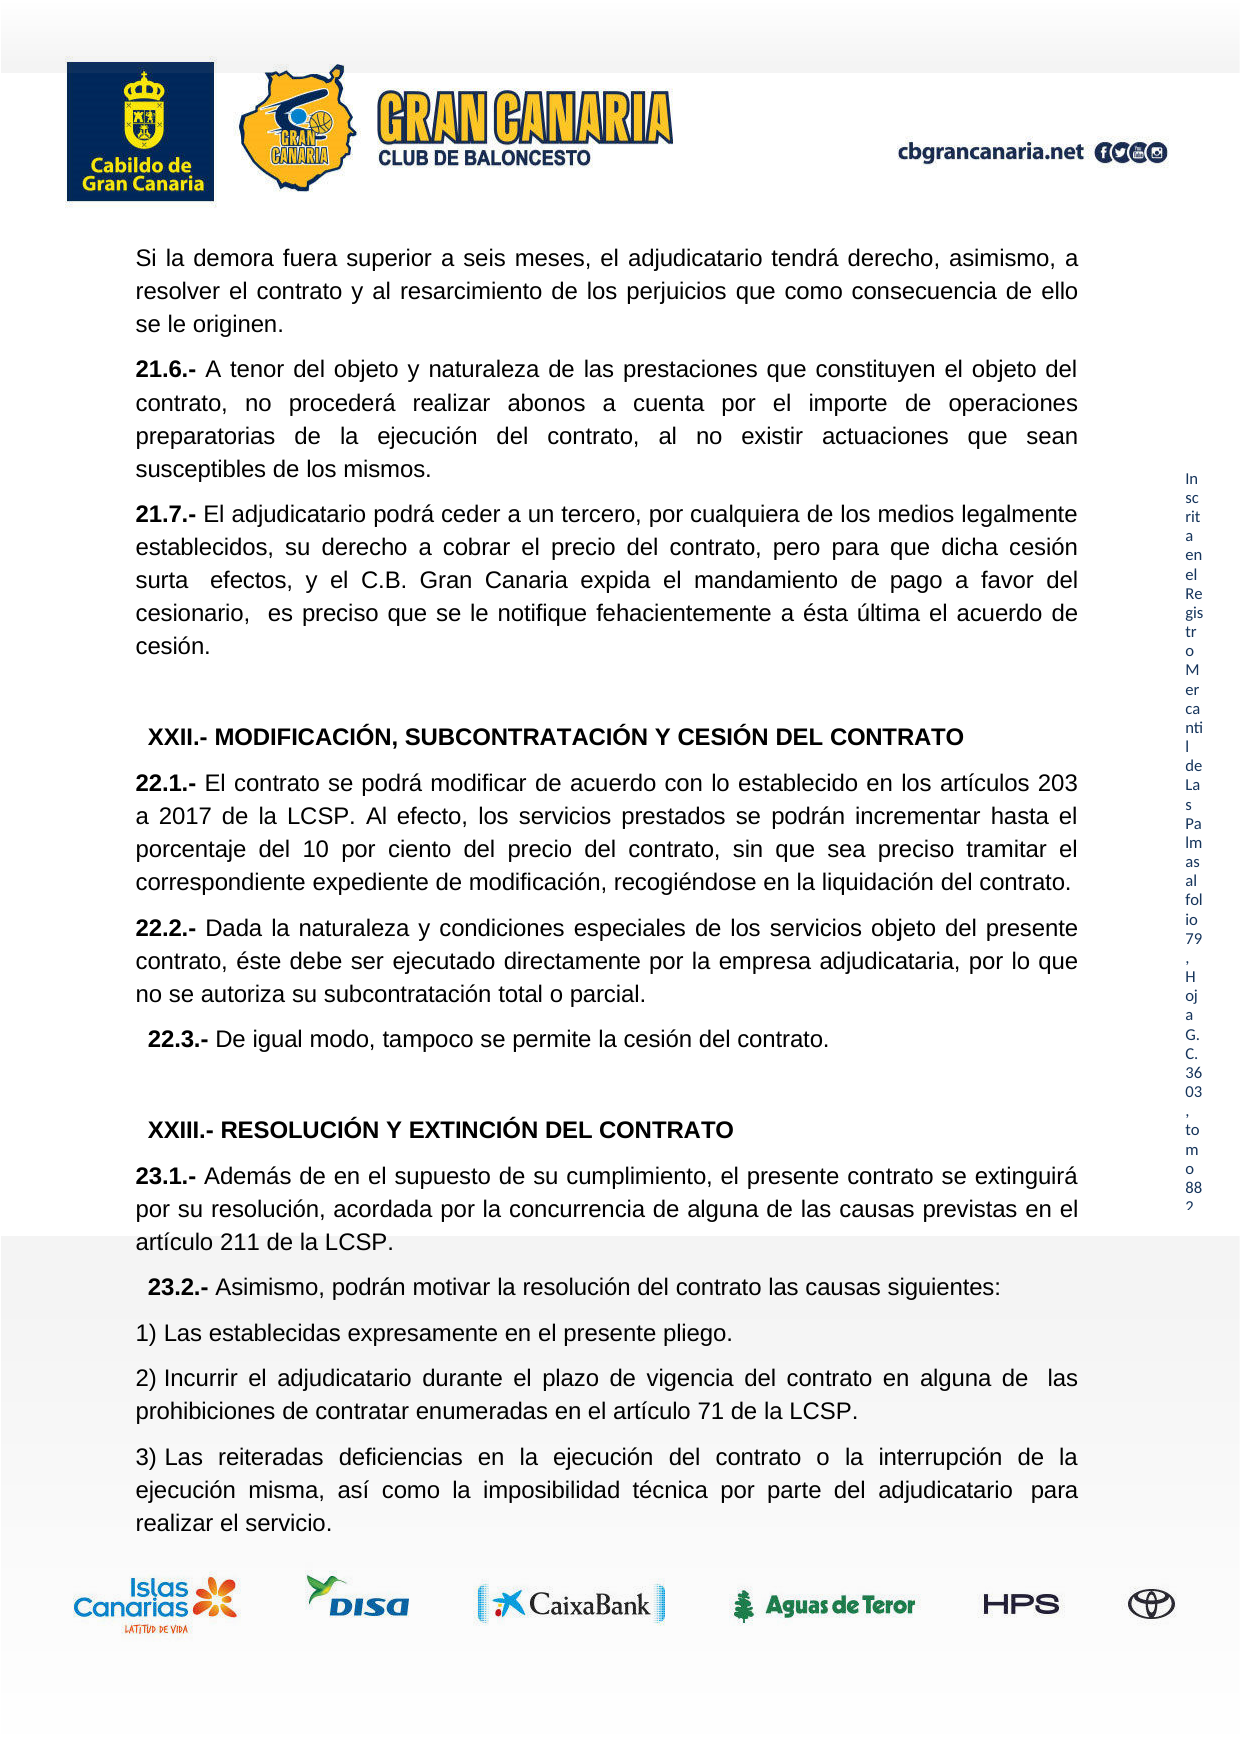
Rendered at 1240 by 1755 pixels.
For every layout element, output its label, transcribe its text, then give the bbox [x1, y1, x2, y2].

text Inscrita en el Registro Mercantil de Las Palmas al folio 79, Hoja G.C. 3603, tomo 882 Gral.- N.I.F.: A-35310598 [1185, 469, 1204, 1209]
text 22.3.- De igual modo, tampoco se permite la cesión del contrato. [148, 1025, 1183, 1053]
text 23.1.- Además de en el supuesto de su cumplimiento, el presente contrato se extinguirá por su resolución, acordada por la concurrencia de alguna de las causas previstas en el artículo 211 de la LCSP. [135, 1162, 1078, 1169]
subtitle XXII.- MODIFICACIÓN, SUBCONTRATACIÓN Y CESIÓN DEL CONTRATO [148, 723, 1183, 751]
text 22.2.- Dada la naturaleza y condiciones especiales de los servicios objeto del presente contrato, éste debe ser ejecutado directamente por la empresa adjudicataria, por lo que no se autoriza su subcontratación total o parcial. [135, 913, 1078, 1007]
subtitle XXIII.- RESOLUCIÓN Y EXTINCIÓN DEL CONTRATO [148, 1116, 1183, 1144]
text 22.1.- El contrato se podrá modificar de acuerdo con lo establecido en los artículos 203 a 2017 de la LCSP. Al efecto, los servicios prestados se podrán incrementar hasta el porcentaje del 10 por ciento del precio del contrato, sin que sea preciso tramitar el correspondiente expediente de modificación, recogiéndose en la liquidación del contrato. [135, 768, 1078, 895]
text 21.7.- El adjudicatario podrá ceder a un tercero, por cualquiera de los medios legalmente establecidos, su derecho a cobrar el precio del contrato, pero para que dicha cesión surta efectos, y el C.B. Gran Canaria expida el mandamiento de pago a favor del cesionario, es preciso que se le notifique fehacientemente a ésta última el acuerdo de cesión. [135, 586, 1078, 659]
subtitle [1204, 1116, 1239, 1144]
